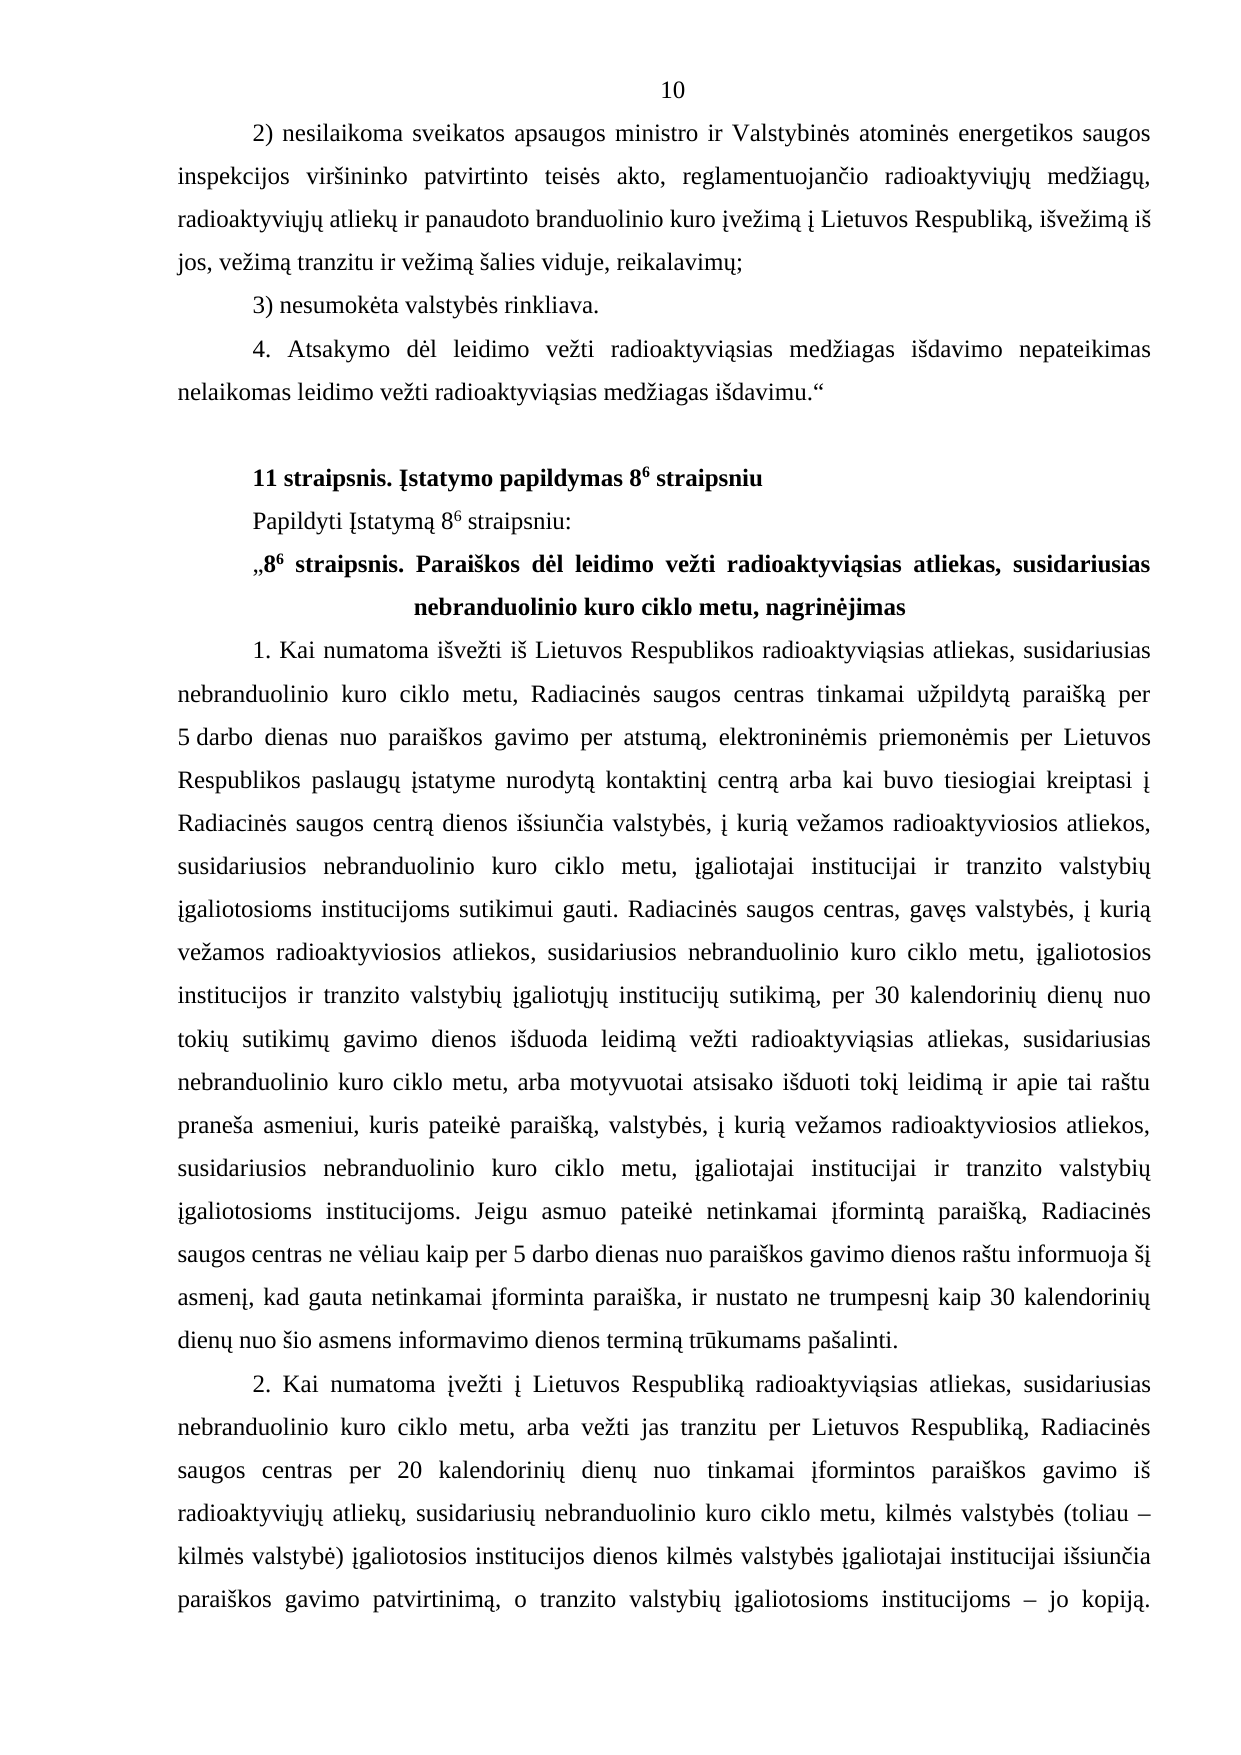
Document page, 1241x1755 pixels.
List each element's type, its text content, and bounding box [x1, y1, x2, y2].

text „86 straipsnis. Paraiškos dėl leidimo vežti radioaktyviąsias atliekas, susidariusias nebranduolinio kuro ciklo metu, nagrinėjimas [252, 549, 1152, 621]
text 3) nesumokėta valstybės rinkliava. [177, 291, 1152, 319]
text 1. Kai numatoma išvežti iš Lietuvos Respublikos radioaktyviąsias atliekas, susidariusias nebranduolinio kuro ciklo metu, Radiacinės saugos centras tinkamai užpildytą paraišką per 5 darbo dienas nuo paraiškos gavimo per atstumą, elektroninėmis priemonėmis per Lietuvos Respublikos paslaugų įstatyme nurodytą kontaktinį centrą arba kai buvo tiesiogiai kreiptasi į Radiacinės saugos centrą dienos išsiunčia valstybės, į kurią vežamos radioaktyviosios atliekos, susidariusios nebranduolinio kuro ciklo metu, įgaliotajai institucijai ir tranzito valstybių įgaliotosioms institucijoms sutikimui gauti. Radiacinės saugos centras, gavęs valstybės, į kurią vežamos radioaktyviosios atliekos, susidariusios nebranduolinio kuro ciklo metu, įgaliotosios institucijos ir tranzito valstybių įgaliotųjų institucijų sutikimą, per 30 kalendorinių dienų nuo tokių sutikimų gavimo dienos išduoda leidimą vežti radioaktyviąsias atliekas, susidariusias nebranduolinio kuro ciklo metu, arba motyvuotai atsisako išduoti tokį leidimą ir apie tai raštu praneša asmeniui, kuris pateikė paraišką, valstybės, į kurią vežamos radioaktyviosios atliekos, susidariusios nebranduolinio kuro ciklo metu, įgaliotajai institucijai ir tranzito valstybių įgaliotosioms institucijoms. Jeigu asmuo pateikė netinkamai įformintą paraišką, Radiacinės saugos centras ne vėliau kaip per 5 darbo dienas nuo paraiškos gavimo dienos raštu informuoja šį asmenį, kad gauta netinkamai įforminta paraiška, ir nustato ne trumpesnį kaip 30 kalendorinių dienų nuo šio asmens informavimo dienos terminą trūkumams pašalinti. [177, 636, 1152, 1354]
text 2. Kai numatoma įvežti į Lietuvos Respubliką radioaktyviąsias atliekas, susidariusias nebranduolinio kuro ciklo metu, arba vežti jas tranzitu per Lietuvos Respubliką, Radiacinės saugos centras per 20 kalendorinių dienų nuo tinkamai įformintos paraiškos gavimo iš radioaktyviųjų atliekų, susidariusių nebranduolinio kuro ciklo metu, kilmės valstybės (toliau – kilmės valstybė) įgaliotosios institucijos dienos kilmės valstybės įgaliotajai institucijai išsiunčia paraiškos gavimo patvirtinimą, o tranzito valstybių įgaliotosioms institucijoms – jo kopiją. [177, 1369, 1152, 1613]
text 11 straipsnis. Įstatymo papildymas 86 straipsniu [177, 463, 1152, 492]
text 2) nesilaikoma sveikatos apsaugos ministro ir Valstybinės atominės energetikos saugos inspekcijos viršininko patvirtinto teisės akto, reglamentuojančio radioaktyviųjų medžiagų, radioaktyviųjų atliekų ir panaudoto branduolinio kuro įvežimą į Lietuvos Respubliką, išvežimą iš jos, vežimą tranzitu ir vežimą šalies viduje, reikalavimų; [177, 118, 1152, 276]
text 4. Atsakymo dėl leidimo vežti radioaktyviąsias medžiagas išdavimo nepateikimas nelaikomas leidimo vežti radioaktyviąsias medžiagas išdavimu.“ [177, 334, 1152, 406]
text Papildyti Įstatymą 86 straipsniu: [177, 506, 1152, 535]
